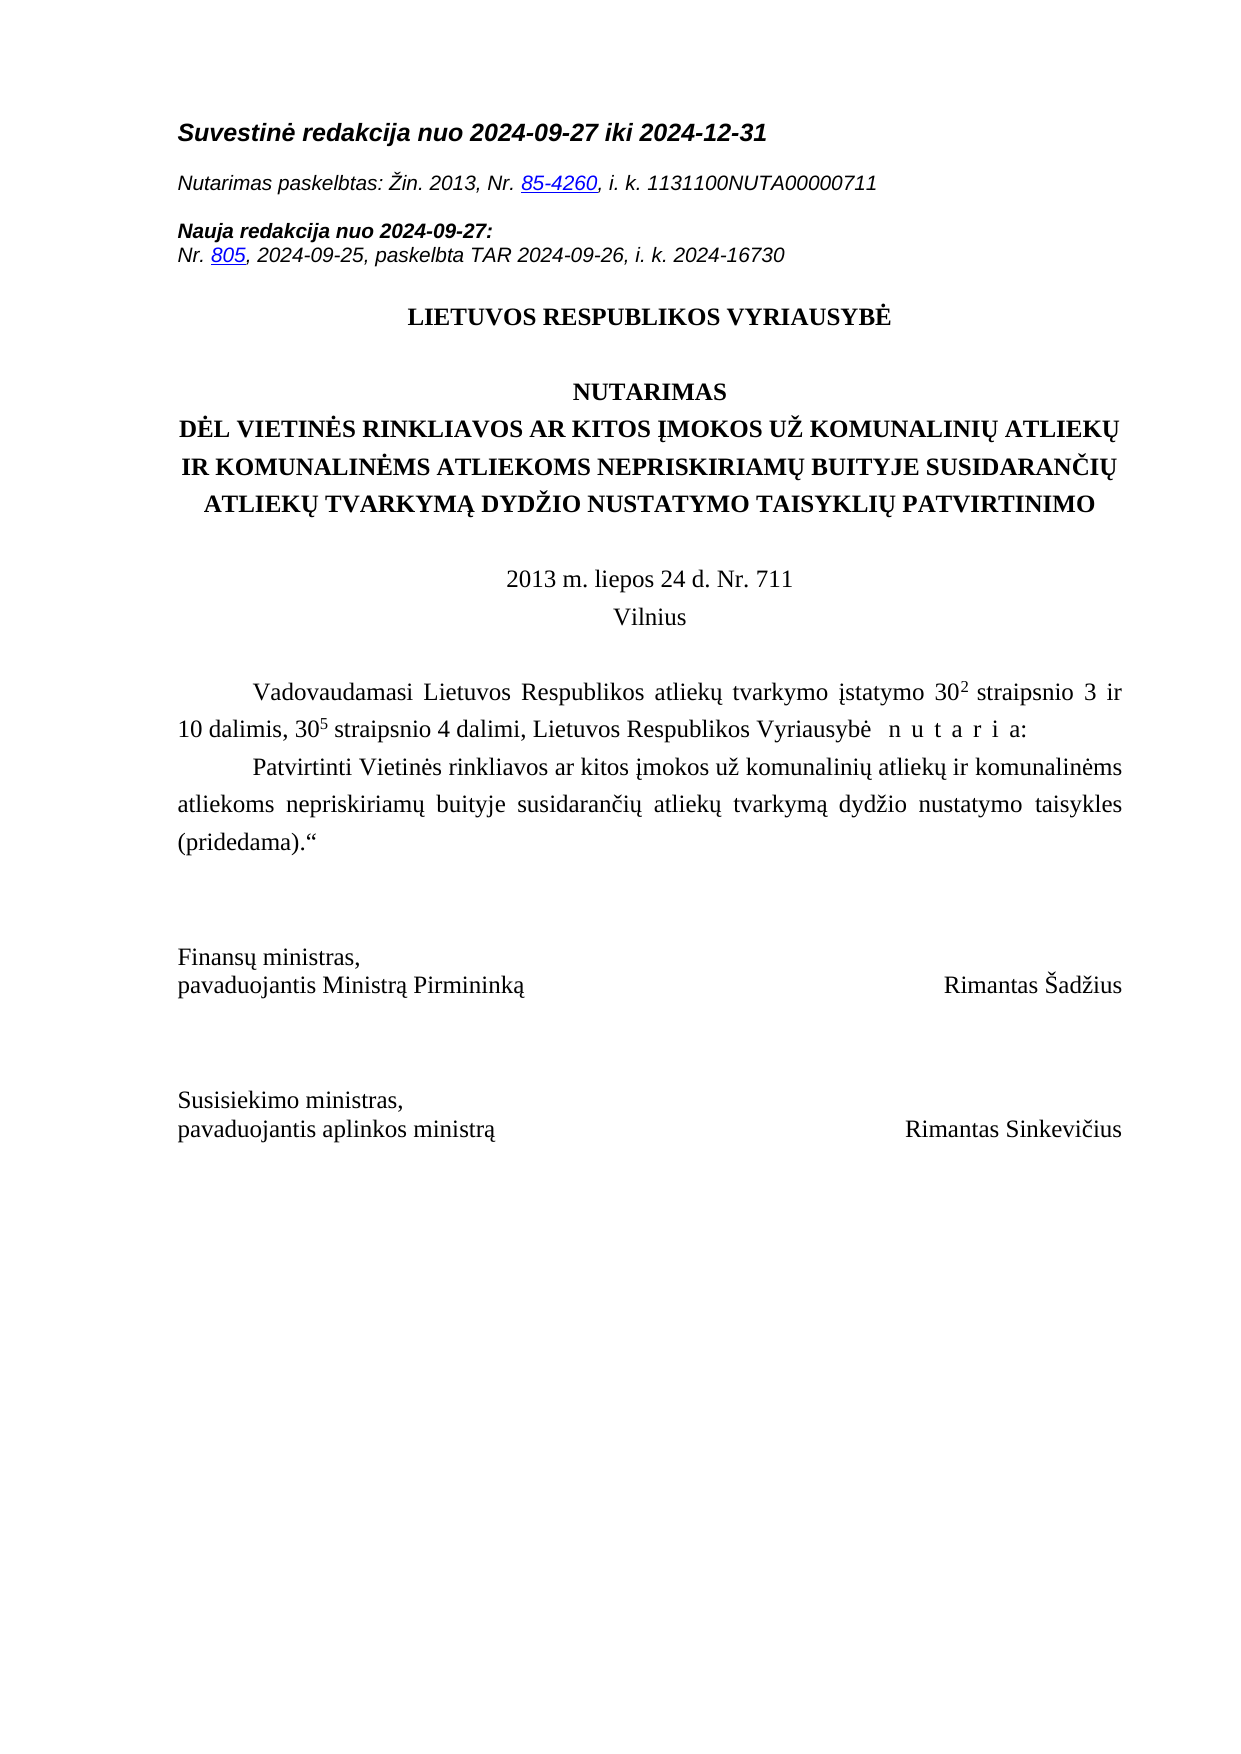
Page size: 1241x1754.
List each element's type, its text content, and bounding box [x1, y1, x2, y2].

text Lietuvos Respublikos Vyriausybė [177, 293, 1122, 331]
text Patvirtinti Vietinės rinkliavos ar kitos įmokos už komunalinių atliekų ir komunalinėms atliekoms nepriskiriamų buityje susidarančių atliekų tvarkymą dydžio nustatymo taisykles (pridedama).“ [177, 743, 1122, 856]
text Nr. 805, 2024-09-25, paskelbta TAR 2024-09-26, i. k. 2024-16730 [177, 243, 1122, 267]
text pavaduojantis Ministrą Pirmininką Rimantas Šadžius [177, 971, 1122, 999]
text Suvestinė redakcija nuo 2024-09-27 iki 2024-12-31 [177, 118, 1122, 147]
text NUTARIMAS [177, 368, 1122, 406]
text DĖL VIETINĖS RINKLIAVOS AR KITOS ĮMOKOS UŽ KOMUNALINIŲ ATLIEKŲ IR KOMUNALINĖMS ATLIEKOMS NEPRISKIRIAMŲ BUITYJE SUSIDARANČIŲ ATLIEKŲ TVARKYMĄ DYDŽIO NUSTATYMO TAISYKLIŲ PATVIRTINIMO [177, 406, 1122, 518]
text pavaduojantis aplinkos ministrą Rimantas Sinkevičius [177, 1114, 1122, 1143]
text 2013 m. liepos 24 d. Nr. 711 [177, 556, 1122, 593]
text Vadovaudamasi Lietuvos Respublikos atliekų tvarkymo įstatymo 302 straipsnio 3 ir 10 dalimis, 305 straipsnio 4 dalimi, Lietuvos Respublikos Vyriausybė nutaria: [177, 668, 1122, 743]
text Nutarimas paskelbtas: Žin. 2013, Nr. 85-4260, i. k. 1131100NUTA00000711 [177, 171, 1122, 195]
text Vilnius [177, 593, 1122, 631]
text Nauja redakcija nuo 2024-09-27: [177, 219, 1122, 243]
text Finansų ministras, [177, 942, 1122, 971]
text Susisiekimo ministras, [177, 1086, 1122, 1114]
